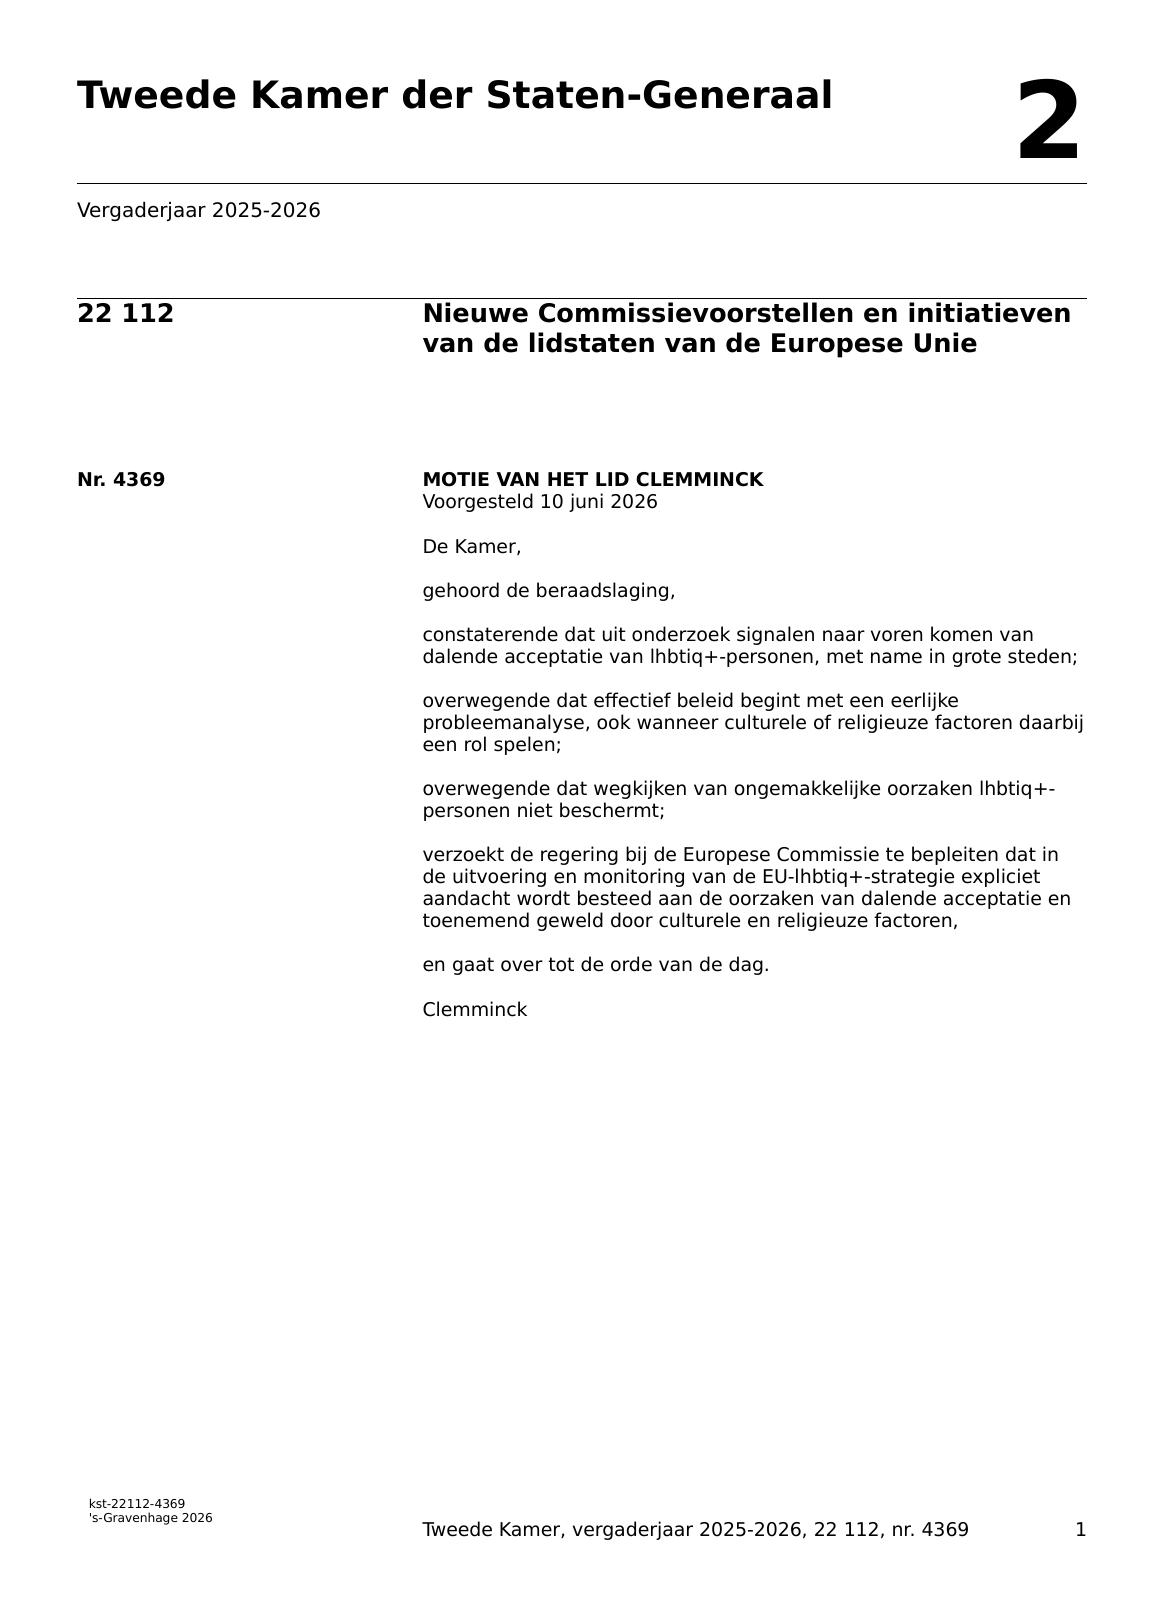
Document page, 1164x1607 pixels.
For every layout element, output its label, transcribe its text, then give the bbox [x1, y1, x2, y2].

text en gaat over tot de orde van de dag. [422, 954, 1087, 976]
text Clemminck [422, 998, 1087, 1021]
text Voorgesteld 10 juni 2026 [422, 491, 1087, 513]
text verzoekt de regering bij de Europese Commissie te bepleiten dat in de uitvoering en monitoring van de EU-lhbtiq+-strategie expliciet aandacht wordt besteed aan de oorzaken van dalende acceptatie en toenemend geweld door culturele en religieuze factoren, [422, 844, 1087, 932]
table_header Tweede Kamer der Staten-Generaal [77, 59, 886, 183]
table_cell Vergaderjaar 2025-2026 [77, 184, 1087, 298]
subtitle 22 112 Nieuwe Commissievoorstellen en initiatieven van de lidstaten van de Europese Unie [77, 299, 1087, 358]
text 's-Gravenhage 2026 [88, 1511, 323, 1525]
subtitle Nr. 4369 MOTIE VAN HET LID CLEMMINCK [77, 469, 1087, 491]
table_header 2 [886, 59, 1087, 183]
text constaterende dat uit onderzoek signalen naar voren komen van dalende acceptatie van lhbtiq+-personen, met name in grote steden; [422, 624, 1087, 668]
text overwegende dat effectief beleid begint met een eerlijke probleemanalyse, ook wanneer culturele of religieuze factoren daarbij een rol spelen; [422, 690, 1087, 756]
text overwegende dat wegkijken van ongemakkelijke oorzaken lhbtiq+-personen niet beschermt; [422, 778, 1087, 822]
text De Kamer, [422, 536, 1087, 557]
text kst-22112-4369 [88, 1497, 323, 1511]
text gehoord de beraadslaging, [422, 580, 1087, 602]
